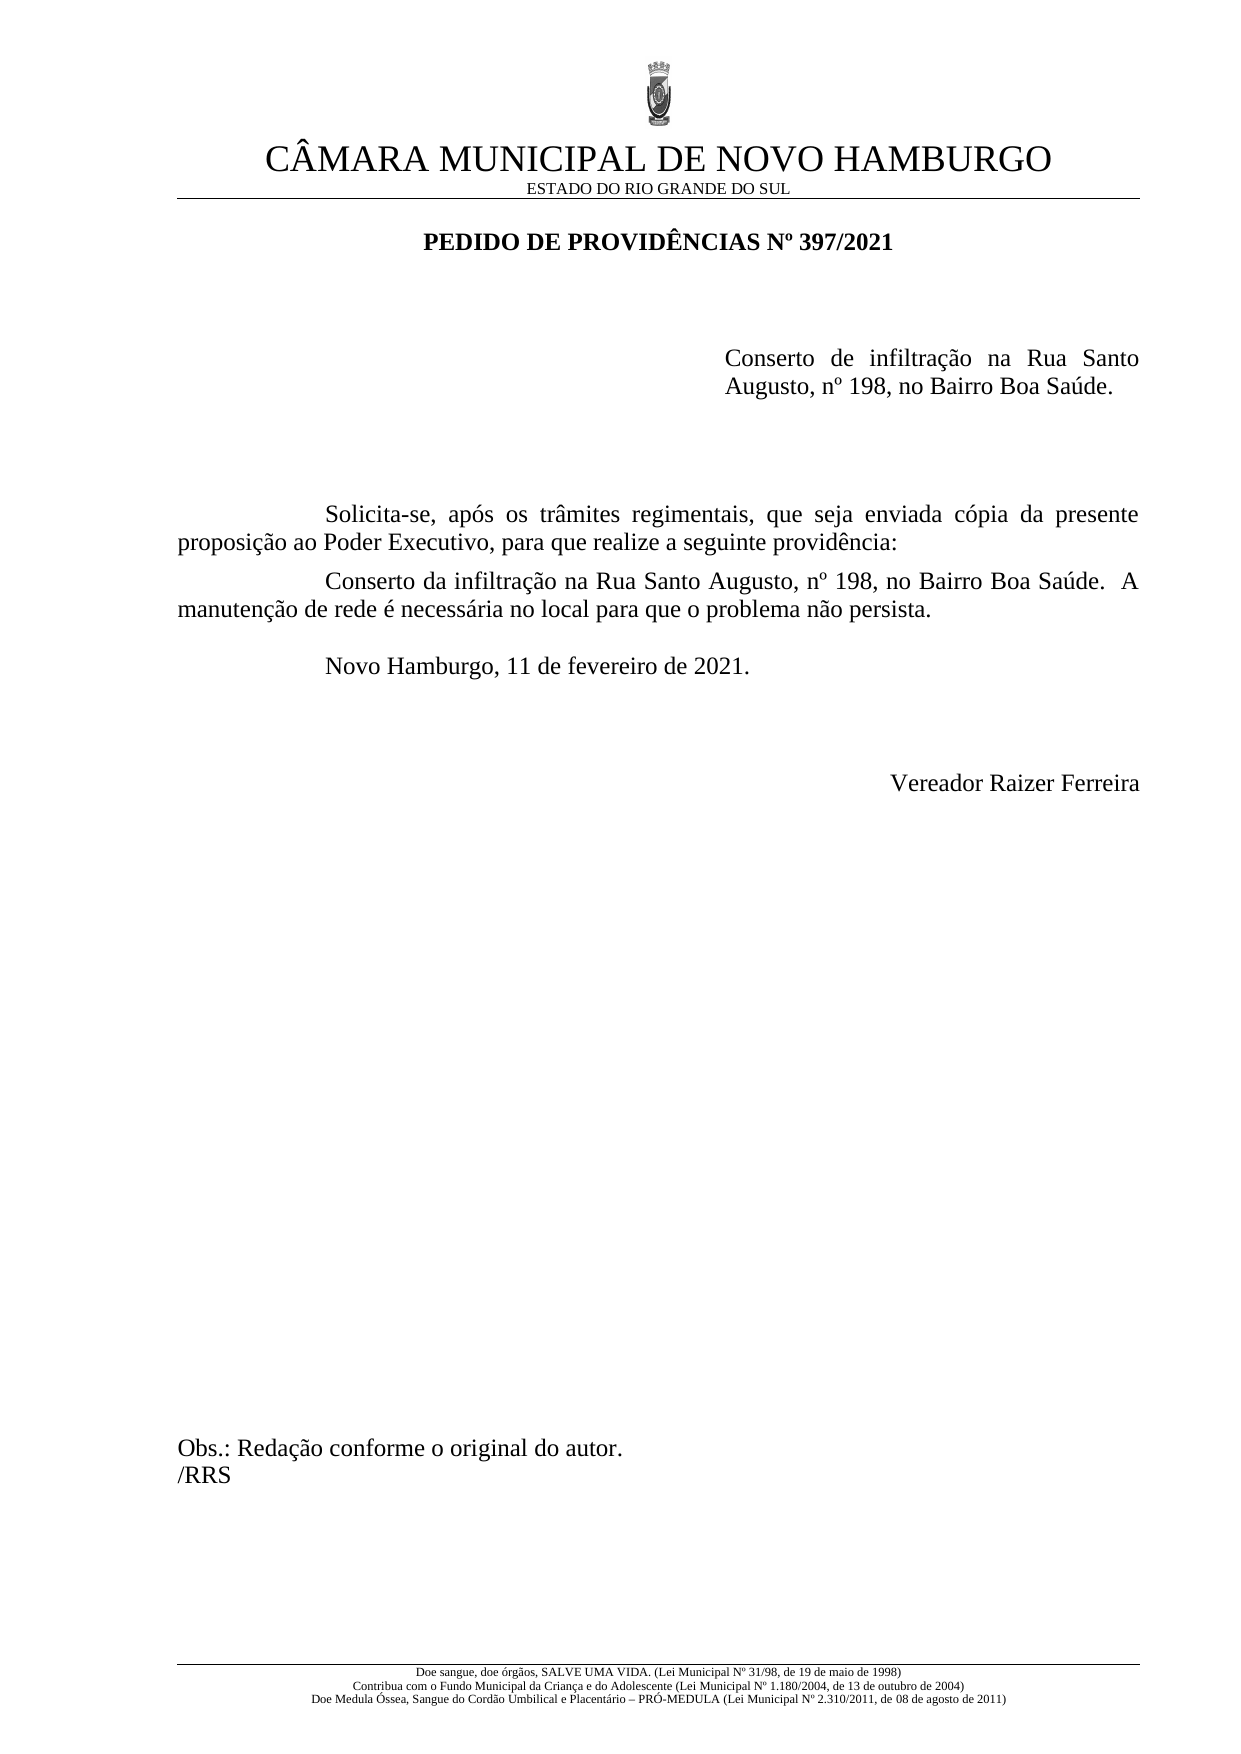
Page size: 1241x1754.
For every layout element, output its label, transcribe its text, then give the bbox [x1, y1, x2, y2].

text Obs.: Redação conforme o original do autor. [177, 1434, 1140, 1461]
text Novo Hamburgo, 11 de fevereiro de 2021. [177, 652, 1140, 680]
list Conserto de infiltração na Rua Santo Augusto, nº 198, no Bairro Boa Saúde. [687, 344, 1140, 400]
text PEDIDO DE PROVIDÊNCIAS Nº 397/2021 [177, 228, 1140, 256]
text Conserto da infiltração na Rua Santo Augusto, nº 198, no Bairro Boa Saúde. A manutenção de rede é necessária no local para que o problema não persista. [177, 567, 1140, 623]
text Solicita-se, após os trâmites regimentais, que seja enviada cópia da presente proposição ao Poder Executivo, para que realize a seguinte providência: [177, 500, 1140, 556]
text Vereador Raizer Ferreira [649, 769, 1140, 796]
text /RRS [177, 1461, 1140, 1489]
